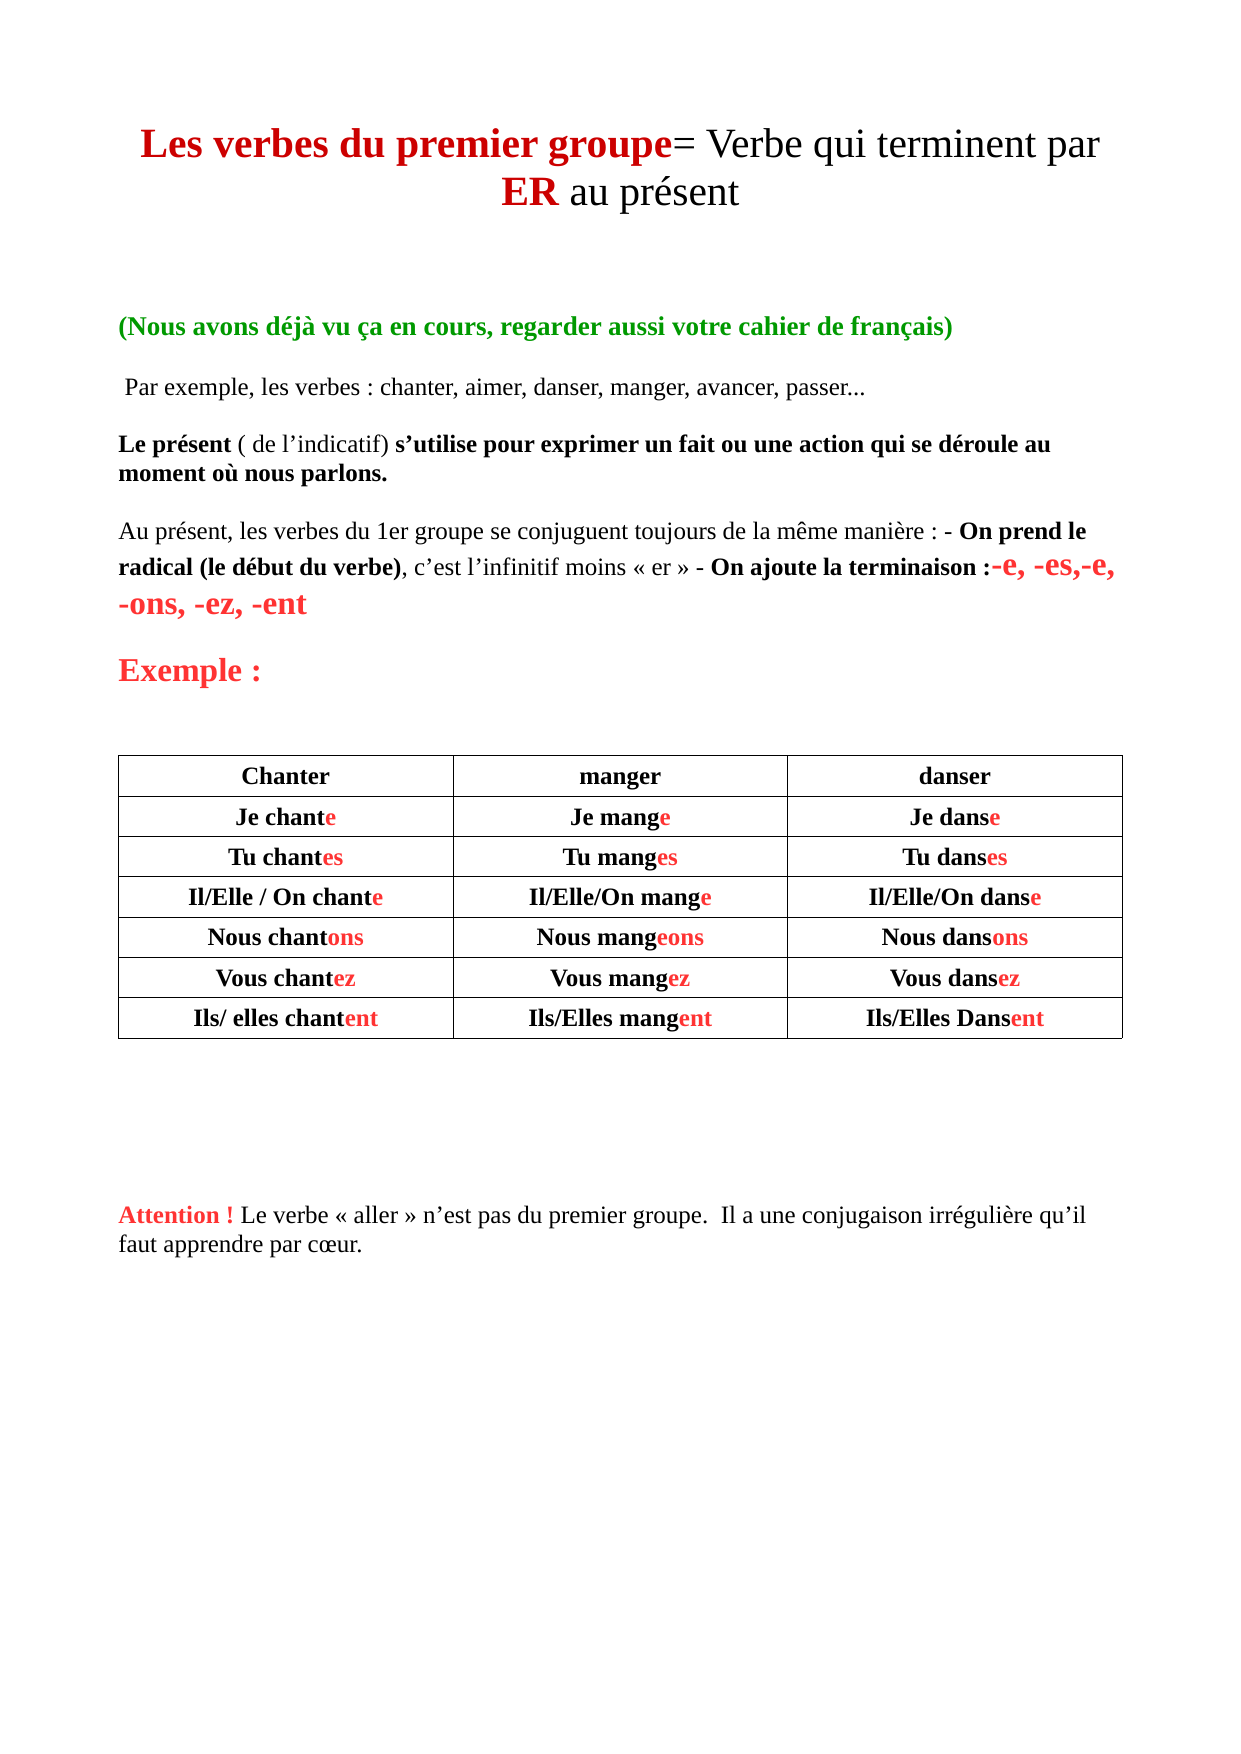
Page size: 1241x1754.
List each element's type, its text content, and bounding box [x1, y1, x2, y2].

table_cell Vous chantez [119, 958, 453, 997]
text Au présent, les verbes du 1er groupe se conjuguent toujours de la même manière : - On prend le radical (le début du verbe), c’est l’infinitif moins « er » - On ajoute la terminaison :-e, -es,-e, -ons, -ez, -ent [118, 516, 1122, 621]
table_cell Tu danses [788, 837, 1122, 876]
text Par exemple, les verbes : chanter, aimer, danser, manger, avancer, passer... [118, 372, 1122, 401]
table_cell Il/Elle/On mange [454, 877, 787, 917]
table_header manger [454, 756, 787, 796]
table_cell Nous dansons [788, 918, 1122, 957]
table_cell Il/Elle / On chante [119, 877, 453, 917]
table_cell Nous mangeons [454, 918, 787, 957]
table_cell Ils/Elles Dansent [788, 998, 1122, 1038]
table_cell Je mange [454, 797, 787, 836]
table_cell Nous chantons [119, 918, 453, 957]
table_cell Je chante [119, 797, 453, 836]
table_cell Ils/ elles chantent [119, 998, 453, 1038]
text Exemple : [118, 650, 1122, 688]
table_cell Ils/Elles mangent [454, 998, 787, 1038]
table_cell Il/Elle/On danse [788, 877, 1122, 917]
table_cell Tu manges [454, 837, 787, 876]
table_header danser [788, 756, 1122, 796]
table_cell Je danse [788, 797, 1122, 836]
table_cell Vous dansez [788, 958, 1122, 997]
text Le présent ( de l’indicatif) s’utilise pour exprimer un fait ou une action qui se déroule au moment où nous parlons. [118, 429, 1122, 487]
table_header Chanter [119, 756, 453, 796]
text Les verbes du premier groupe= Verbe qui terminent par ER au présent [118, 118, 1122, 214]
text Attention ! Le verbe « aller » n’est pas du premier groupe. Il a une conjugaison irrégulière qu’il faut apprendre par cœur. [118, 1201, 1122, 1258]
table_cell Tu chantes [119, 837, 453, 876]
text (Nous avons déjà vu ça en cours, regarder aussi votre cahier de français) [118, 310, 1122, 341]
table_cell Vous mangez [454, 958, 787, 997]
